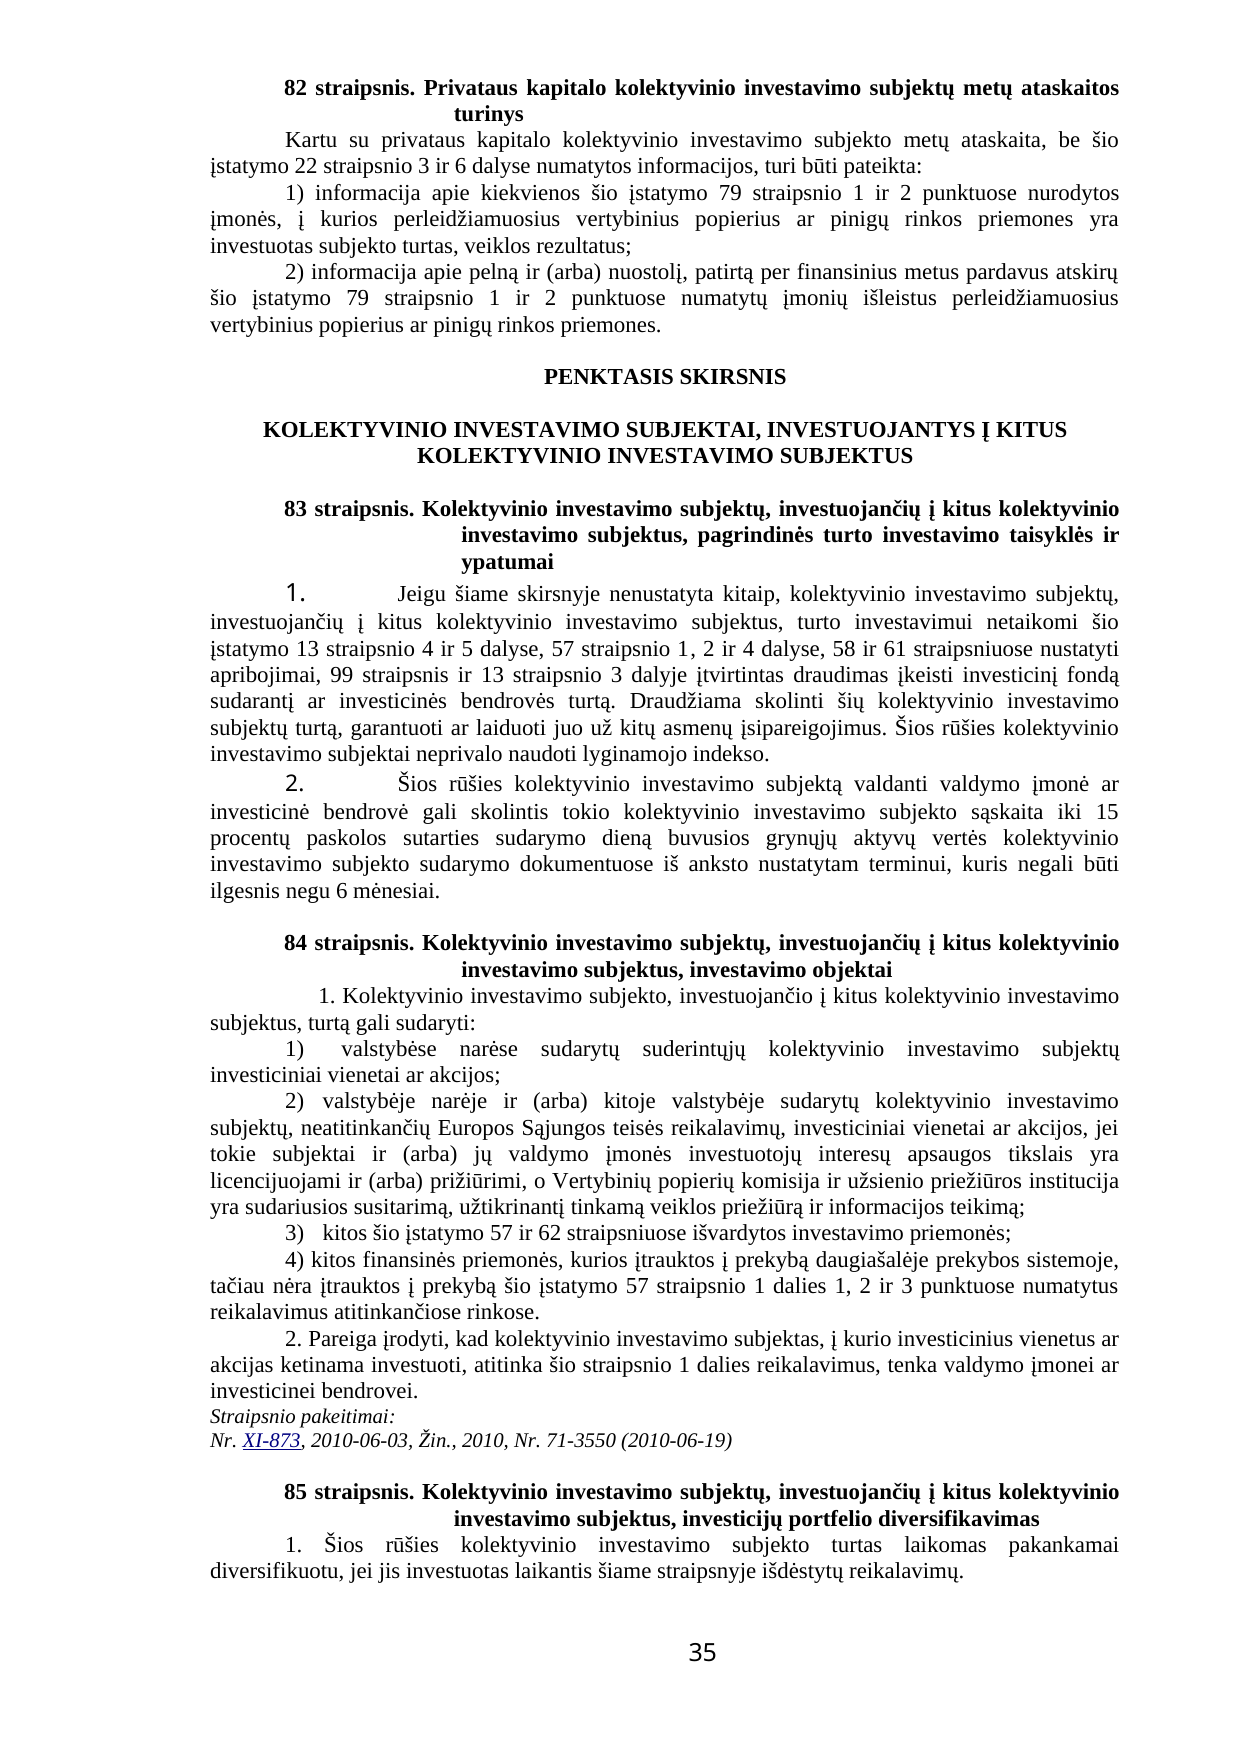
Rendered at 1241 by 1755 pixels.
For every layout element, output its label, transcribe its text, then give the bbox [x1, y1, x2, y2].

list Jeigu šiame skirsnyje nenustatyta kitaip, kolektyvinio investavimo subjektų, investuojančių į kitus kolektyvinio investavimo subjektus, turto investavimui netaikomi šio įstatymo 13 straipsnio 4 ir 5 dalyse, 57 straipsnio 1, 2 ir 4 dalyse, 58 ir 61 straipsniuose nustatyti apribojimai, 99 straipsnis ir 13 straipsnio 3 dalyje įtvirtintas draudimas įkeisti investicinį fondą sudarantį ar investicinės bendrovės turtą. Draudžiama skolinti šių kolektyvinio investavimo subjektų turtą, garantuoti ar laiduoti juo už kitų asmenų įsipareigojimus. Šios rūšies kolektyvinio investavimo subjektai neprivalo naudoti lyginamojo indekso. [210, 574, 1120, 766]
text 1. Kolektyvinio investavimo subjekto, investuojančio į kitus kolektyvinio investavimo subjektus, turtą gali sudaryti: [210, 982, 1120, 1035]
text Nr. XI-873, 2010-06-03, Žin., 2010, Nr. 71-3550 (2010-06-19) [210, 1428, 1120, 1452]
text 82 straipsnis. Privataus kapitalo kolektyvinio investavimo subjektų metų ataskaitos turinys [284, 73, 1120, 126]
text penktasis SKIRSNIS [210, 363, 1120, 390]
text Kartu su privataus kapitalo kolektyvinio investavimo subjekto metų ataskaita, be šio įstatymo 22 straipsnio 3 ir 6 dalyse numatytos informacijos, turi būti pateikta: [210, 126, 1120, 179]
text Straipsnio pakeitimai: [210, 1404, 1120, 1428]
list Šios rūšies kolektyvinio investavimo subjektą valdanti valdymo įmonė ar investicinė bendrovė gali skolintis tokio kolektyvinio investavimo subjekto sąskaita iki 15 procentų paskolos sutarties sudarymo dieną buvusios grynųjų aktyvų vertės kolektyvinio investavimo subjekto sudarymo dokumentuose iš anksto nustatytam terminui, kuris negali būti ilgesnis negu 6 mėnesiai. [210, 766, 1120, 903]
list kitos šio įstatymo 57 ir 62 straipsniuose išvardytos investavimo priemonės; [210, 1219, 1120, 1246]
text 1) informacija apie kiekvienos šio įstatymo 79 straipsnio 1 ir 2 punktuose nurodytos įmonės, į kurios perleidžiamuosius vertybinius popierius ar pinigų rinkos priemones yra investuotas subjekto turtas, veiklos rezultatus; [210, 179, 1120, 258]
text 84 straipsnis. Kolektyvinio investavimo subjektų, investuojančių į kitus kolektyvinio investavimo subjektus, investavimo objektai [284, 929, 1120, 982]
text 85 straipsnis. Kolektyvinio investavimo subjektų, investuojančių į kitus kolektyvinio investavimo subjektus, investicijų portfelio diversifikavimas [284, 1478, 1120, 1531]
text 1. Šios rūšies kolektyvinio investavimo subjekto turtas laikomas pakankamai diversifikuotu, jei jis investuotas laikantis šiame straipsnyje išdėstytų reikalavimų. [210, 1531, 1120, 1584]
list valstybėje narėje ir (arba) kitoje valstybėje sudarytų kolektyvinio investavimo subjektų, neatitinkančių Europos Sąjungos teisės reikalavimų, investiciniai vienetai ar akcijos, jei tokie subjektai ir (arba) jų valdymo įmonės investuotojų interesų apsaugos tikslais yra licencijuojami ir (arba) prižiūrimi, o Vertybinių popierių komisija ir užsienio priežiūros institucija yra sudariusios susitarimą, užtikrinantį tinkamą veiklos priežiūrą ir informacijos teikimą; [210, 1088, 1120, 1219]
text 83 straipsnis. Kolektyvinio investavimo subjektų, investuojančių į kitus kolektyvinio investavimo subjektus, pagrindinės turto investavimo taisyklės ir ypatumai [284, 495, 1120, 574]
text 2. Pareiga įrodyti, kad kolektyvinio investavimo subjektas, į kurio investicinius vienetus ar akcijas ketinama investuoti, atitinka šio straipsnio 1 dalies reikalavimus, tenka valdymo įmonei ar investicinei bendrovei. [210, 1325, 1120, 1404]
text KOLEKTYVINIO INVESTAVIMO SUBJEKTAI, INVESTUOJANTYS Į KITUS KOLEKTYVINIO INVESTAVIMO SUBJEKTUS [210, 416, 1120, 469]
list valstybėse narėse sudarytų suderintųjų kolektyvinio investavimo subjektų investiciniai vienetai ar akcijos; [210, 1035, 1120, 1088]
text 2) informacija apie pelną ir (arba) nuostolį, patirtą per finansinius metus pardavus atskirų šio įstatymo 79 straipsnio 1 ir 2 punktuose numatytų įmonių išleistus perleidžiamuosius vertybinius popierius ar pinigų rinkos priemones. [210, 258, 1120, 337]
text 4) kitos finansinės priemonės, kurios įtrauktos į prekybą daugiašalėje prekybos sistemoje, tačiau nėra įtrauktos į prekybą šio įstatymo 57 straipsnio 1 dalies 1, 2 ir 3 punktuose numatytus reikalavimus atitinkančiose rinkose. [210, 1246, 1120, 1325]
